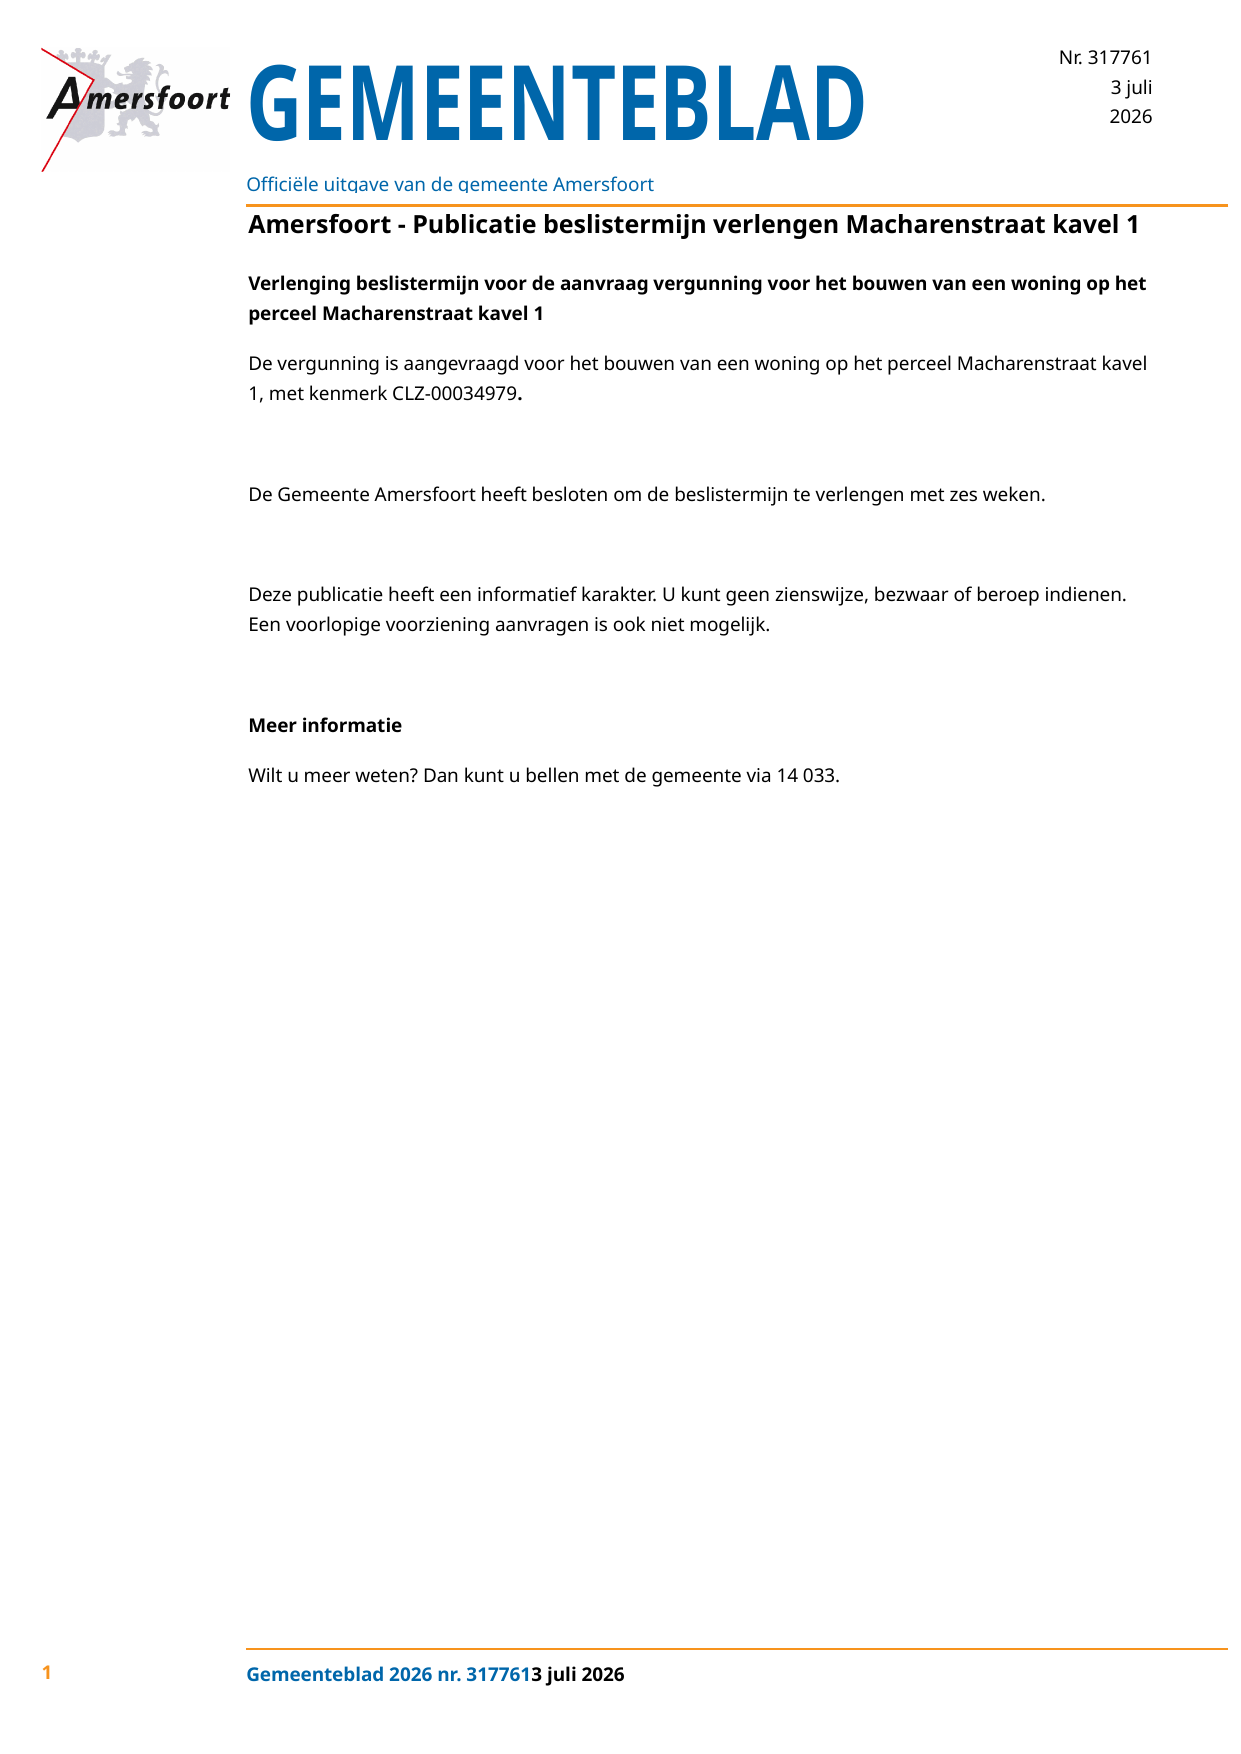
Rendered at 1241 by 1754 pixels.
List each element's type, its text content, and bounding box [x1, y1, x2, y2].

text Deze publicatie heeft een informatief karakter. U kunt geen zienswijze, bezwaar of beroep indienen. Een voorlopige voorziening aanvragen is ook niet mogelijk. [248, 582, 1152, 637]
text Meer informatie [248, 712, 1152, 738]
text Wilt u meer weten? Dan kunt u bellen met de gemeente via 14 033. [248, 762, 1152, 788]
text De Gemeente Amersfoort heeft besloten om de beslistermijn te verlengen met zes weken. [248, 481, 1152, 506]
text Verlenging beslistermijn voor de aanvraag vergunning voor het bouwen van een woning op het perceel Macharenstraat kavel 1 [248, 270, 1152, 326]
picture [41, 47, 231, 172]
text De vergunning is aangevraagd voor het bouwen van een woning op het perceel Macharenstraat kavel 1, met kenmerk CLZ-00034979. [248, 350, 1152, 406]
text Amersfoort - Publicatie beslistermijn verlengen Macharenstraat kavel 1 [248, 207, 1152, 241]
